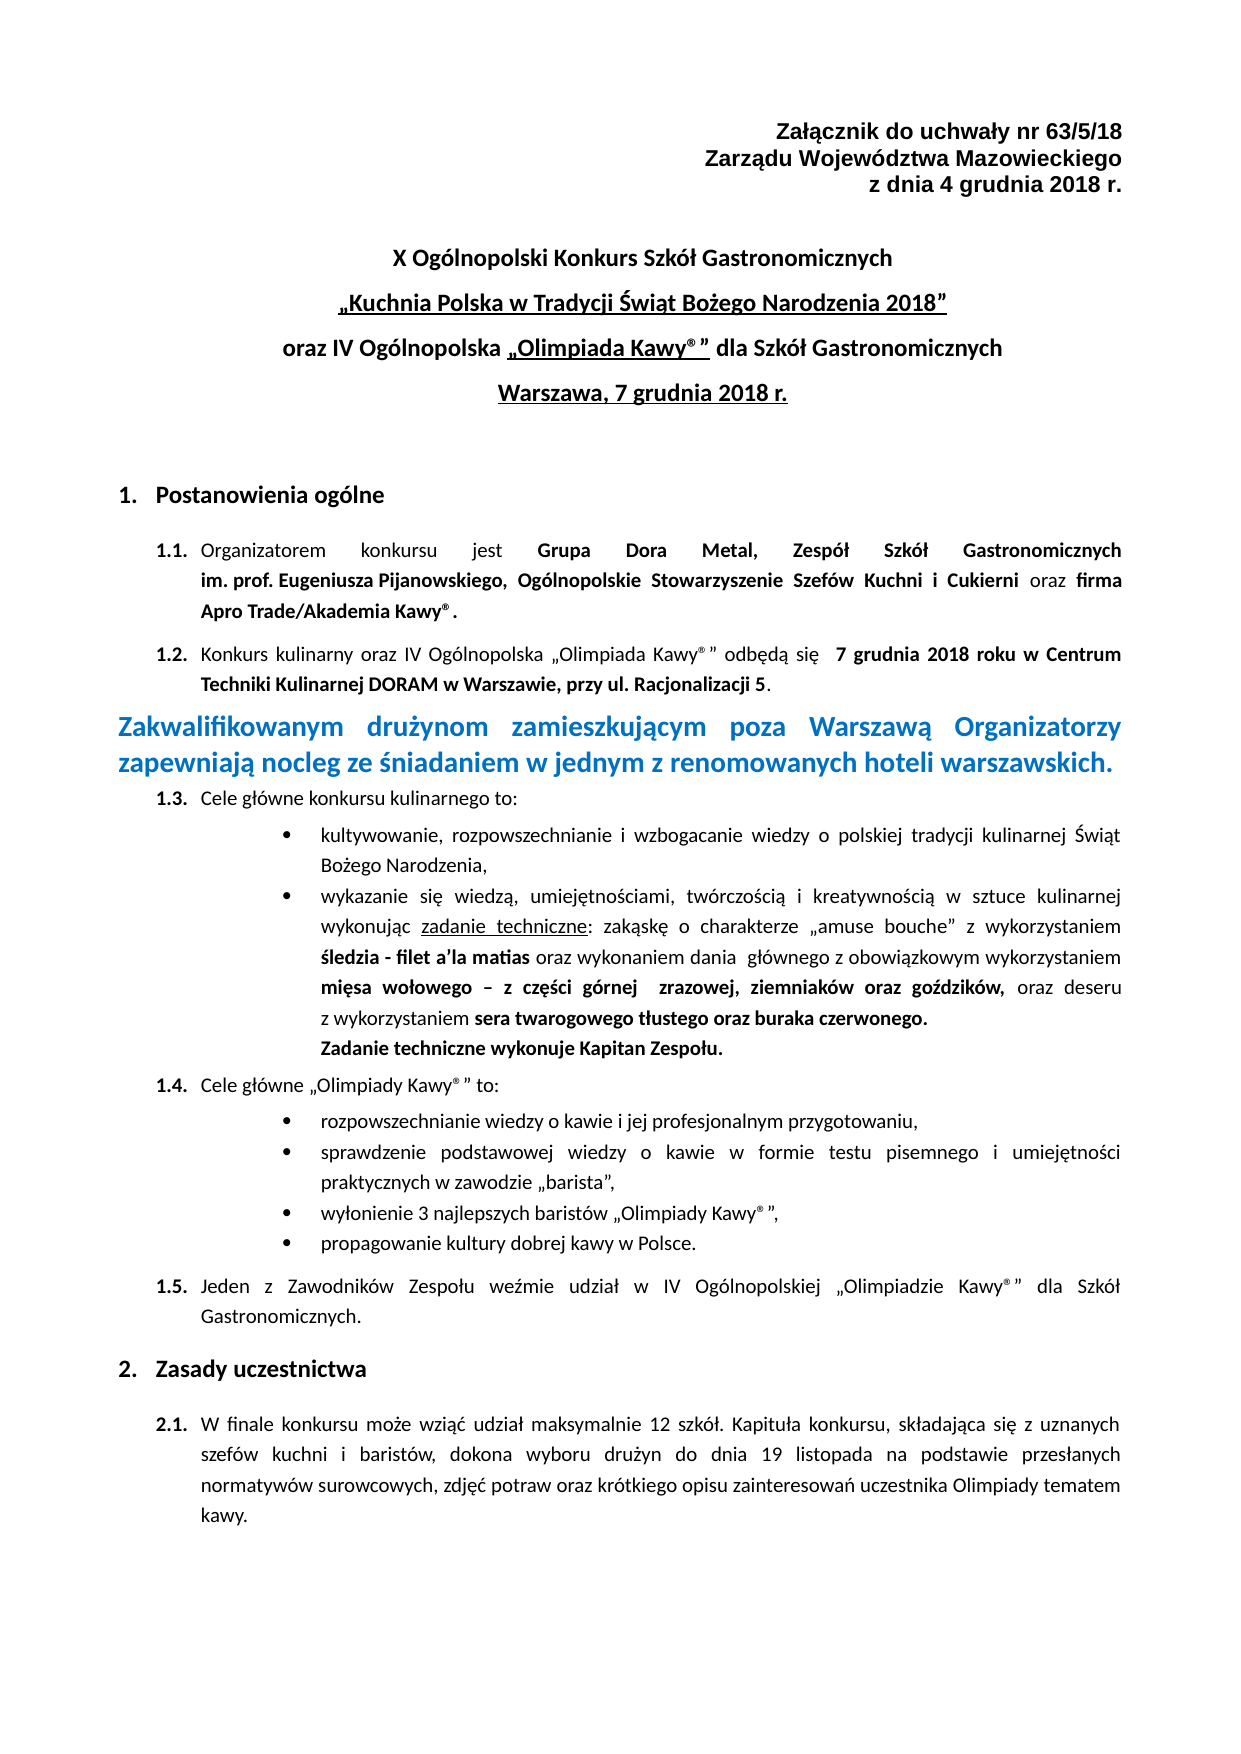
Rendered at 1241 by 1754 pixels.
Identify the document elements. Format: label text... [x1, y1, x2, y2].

list Cele główne konkursu kulinarnego to: [156, 786, 1122, 811]
list propagowanie kultury dobrej kawy w Polsce. [283, 1230, 1122, 1256]
text „Kuchnia Polska w Tradycji Świąt Bożego Narodzenia 2018” [118, 287, 1122, 317]
text z dnia 4 grudnia 2018 r. [118, 171, 1122, 197]
list Organizatorem konkursu jest Grupa Dora Metal, Zespół Szkół Gastronomicznych im. prof. Eugeniusza Pijanowskiego, Ogólnopolskie Stowarzyszenie Szefów Kuchni i Cukierni oraz firma Apro Trade/Akademia Kawy®. [156, 537, 1122, 623]
text oraz IV Ogólnopolska „Olimpiada Kawy®” dla Szkół Gastronomicznych [118, 332, 1122, 362]
list W finale konkursu może wziąć udział maksymalnie 12 szkół. Kapituła konkursu, składająca się z uznanych szefów kuchni i baristów, dokona wyboru drużyn do dnia 19 listopada na podstawie przesłanych normatywów surowcowych, zdjęć potraw oraz krótkiego opisu zainteresowań uczestnika Olimpiady tematem kawy. [156, 1411, 1122, 1528]
text Zakwalifikowanym drużynom zamieszkującym poza Warszawą Organizatorzy zapewniają nocleg ze śniadaniem w jednym z renomowanych hoteli warszawskich. [118, 708, 1122, 779]
list Jeden z Zawodników Zespołu weźmie udział w IV Ogólnopolskiej „Olimpiadzie Kawy®” dla Szkół Gastronomicznych. [156, 1273, 1122, 1329]
text Warszawa, 7 grudnia 2018 r. [118, 377, 1122, 407]
text Załącznik do uchwały nr 63/5/18 [118, 118, 1122, 144]
list kultywowanie, rozpowszechnianie i wzbogacanie wiedzy o polskiej tradycji kulinarnej Świąt Bożego Narodzenia, [283, 822, 1122, 878]
list Cele główne „Olimpiady Kawy®” to: [156, 1072, 1122, 1097]
list Zasady uczestnictwa [118, 1353, 1122, 1383]
text Zarządu Województwa Mazowieckiego [118, 144, 1122, 171]
list sprawdzenie podstawowej wiedzy o kawie w formie testu pisemnego i umiejętności praktycznych w zawodzie „barista”, [283, 1139, 1122, 1195]
list rozpowszechnianie wiedzy o kawie i jej profesjonalnym przygotowaniu, [283, 1108, 1122, 1134]
list wyłonienie 3 najlepszych baristów „Olimpiady Kawy®”, [283, 1200, 1122, 1225]
text X Ogólnopolski Konkurs Szkół Gastronomicznych [118, 242, 1122, 273]
text Zadanie techniczne wykonuje Kapitan Zespołu. [321, 1035, 1122, 1061]
list wykazanie się wiedzą, umiejętnościami, twórczością i kreatywnością w sztuce kulinarnej wykonując zadanie techniczne: zakąskę o charakterze „amuse bouche” z wykorzystaniem śledzia - filet a’la matias oraz wykonaniem dania głównego z obowiązkowym wykorzystaniem mięsa wołowego – z części górnej zrazowej, ziemniaków oraz goździków, oraz deseru z wykorzystaniem sera twarogowego tłustego oraz buraka czerwonego. [283, 883, 1122, 1030]
list Postanowienia ogólne [118, 479, 1122, 509]
list Konkurs kulinarny oraz IV Ogólnopolska „Olimpiada Kawy®” odbędą się 7 grudnia 2018 roku w Centrum Techniki Kulinarnej DORAM w Warszawie, przy ul. Racjonalizacji 5. [156, 641, 1122, 697]
